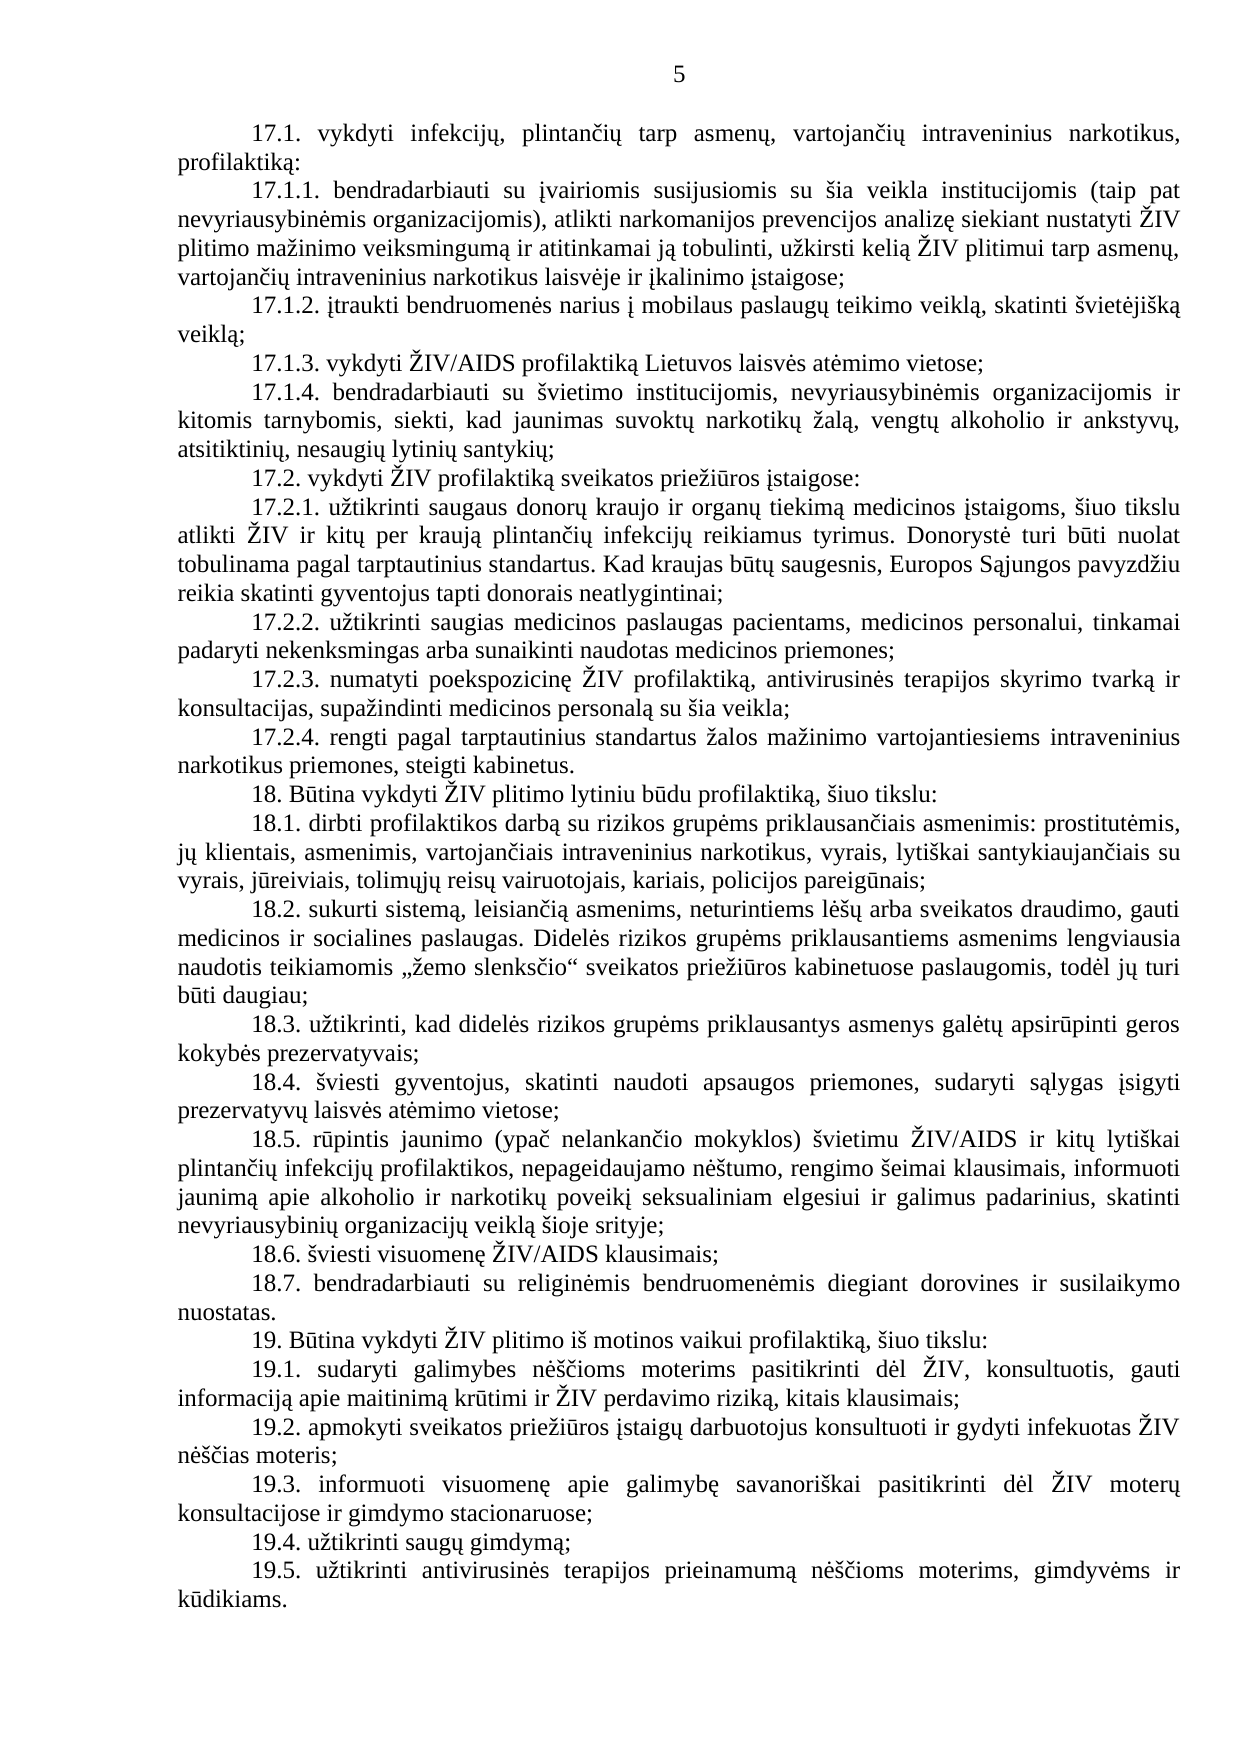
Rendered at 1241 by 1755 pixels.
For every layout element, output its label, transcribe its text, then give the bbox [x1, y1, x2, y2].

text 19.4. užtikrinti saugų gimdymą; [177, 1527, 1181, 1556]
text 17.2. vykdyti ŽIV profilaktiką sveikatos priežiūros įstaigose: [177, 463, 1181, 492]
text 17.2.3. numatyti poekspozicinę ŽIV profilaktiką, antivirusinės terapijos skyrimo tvarką ir konsultacijas, supažindinti medicinos personalą su šia veikla; [177, 664, 1181, 722]
text 19.2. apmokyti sveikatos priežiūros įstaigų darbuotojus konsultuoti ir gydyti infekuotas ŽIV nėščias moteris; [177, 1412, 1181, 1469]
text 19. Būtina vykdyti ŽIV plitimo iš motinos vaikui profilaktiką, šiuo tikslu: [177, 1326, 1181, 1354]
text 18.7. bendradarbiauti su religinėmis bendruomenėmis diegiant dorovines ir susilaikymo nuostatas. [177, 1268, 1181, 1326]
text 19.5. užtikrinti antivirusinės terapijos prieinamumą nėščioms moterims, gimdyvėms ir kūdikiams. [177, 1556, 1181, 1613]
text 17.2.2. užtikrinti saugias medicinos paslaugas pacientams, medicinos personalui, tinkamai padaryti nekenksmingas arba sunaikinti naudotas medicinos priemones; [177, 607, 1181, 664]
text 17.1.1. bendradarbiauti su įvairiomis susijusiomis su šia veikla institucijomis (taip pat nevyriausybinėmis organizacijomis), atlikti narkomanijos prevencijos analizę siekiant nustatyti ŽIV plitimo mažinimo veiksmingumą ir atitinkamai ją tobulinti, užkirsti kelią ŽIV plitimui tarp asmenų, vartojančių intraveninius narkotikus laisvėje ir įkalinimo įstaigose; [177, 176, 1181, 291]
text 18. Būtina vykdyti ŽIV plitimo lytiniu būdu profilaktiką, šiuo tikslu: [177, 779, 1181, 808]
text 19.1. sudaryti galimybes nėščioms moterims pasitikrinti dėl ŽIV, konsultuotis, gauti informaciją apie maitinimą krūtimi ir ŽIV perdavimo riziką, kitais klausimais; [177, 1354, 1181, 1412]
text 18.3. užtikrinti, kad didelės rizikos grupėms priklausantys asmenys galėtų apsirūpinti geros kokybės prezervatyvais; [177, 1009, 1181, 1067]
text 17.2.1. užtikrinti saugaus donorų kraujo ir organų tiekimą medicinos įstaigoms, šiuo tikslu atlikti ŽIV ir kitų per kraują plintančių infekcijų reikiamus tyrimus. Donorystė turi būti nuolat tobulinama pagal tarptautinius standartus. Kad kraujas būtų saugesnis, Europos Sąjungos pavyzdžiu reikia skatinti gyventojus tapti donorais neatlygintinai; [177, 492, 1181, 607]
text 18.1. dirbti profilaktikos darbą su rizikos grupėms priklausančiais asmenimis: prostitutėmis, jų klientais, asmenimis, vartojančiais intraveninius narkotikus, vyrais, lytiškai santykiaujančiais su vyrais, jūreiviais, tolimųjų reisų vairuotojais, kariais, policijos pareigūnais; [177, 808, 1181, 894]
text 19.3. informuoti visuomenę apie galimybę savanoriškai pasitikrinti dėl ŽIV moterų konsultacijose ir gimdymo stacionaruose; [177, 1469, 1181, 1527]
text 18.6. šviesti visuomenę ŽIV/AIDS klausimais; [177, 1239, 1181, 1268]
text 18.2. sukurti sistemą, leisiančią asmenims, neturintiems lėšų arba sveikatos draudimo, gauti medicinos ir socialines paslaugas. Didelės rizikos grupėms priklausantiems asmenims lengviausia naudotis teikiamomis „žemo slenksčio“ sveikatos priežiūros kabinetuose paslaugomis, todėl jų turi būti daugiau; [177, 894, 1181, 1009]
text 18.5. rūpintis jaunimo (ypač nelankančio mokyklos) švietimu ŽIV/AIDS ir kitų lytiškai plintančių infekcijų profilaktikos, nepageidaujamo nėštumo, rengimo šeimai klausimais, informuoti jaunimą apie alkoholio ir narkotikų poveikį seksualiniam elgesiui ir galimus padarinius, skatinti nevyriausybinių organizacijų veiklą šioje srityje; [177, 1124, 1181, 1239]
text 17.1.4. bendradarbiauti su švietimo institucijomis, nevyriausybinėmis organizacijomis ir kitomis tarnybomis, siekti, kad jaunimas suvoktų narkotikų žalą, vengtų alkoholio ir ankstyvų, atsitiktinių, nesaugių lytinių santykių; [177, 377, 1181, 463]
text 17.2.4. rengti pagal tarptautinius standartus žalos mažinimo vartojantiesiems intraveninius narkotikus priemones, steigti kabinetus. [177, 722, 1181, 779]
text 17.1.2. įtraukti bendruomenės narius į mobilaus paslaugų teikimo veiklą, skatinti švietėjišką veiklą; [177, 291, 1181, 348]
text 18.4. šviesti gyventojus, skatinti naudoti apsaugos priemones, sudaryti sąlygas įsigyti prezervatyvų laisvės atėmimo vietose; [177, 1067, 1181, 1124]
text 17.1. vykdyti infekcijų, plintančių tarp asmenų, vartojančių intraveninius narkotikus, profilaktiką: [177, 118, 1181, 176]
text 17.1.3. vykdyti ŽIV/AIDS profilaktiką Lietuvos laisvės atėmimo vietose; [177, 348, 1181, 377]
